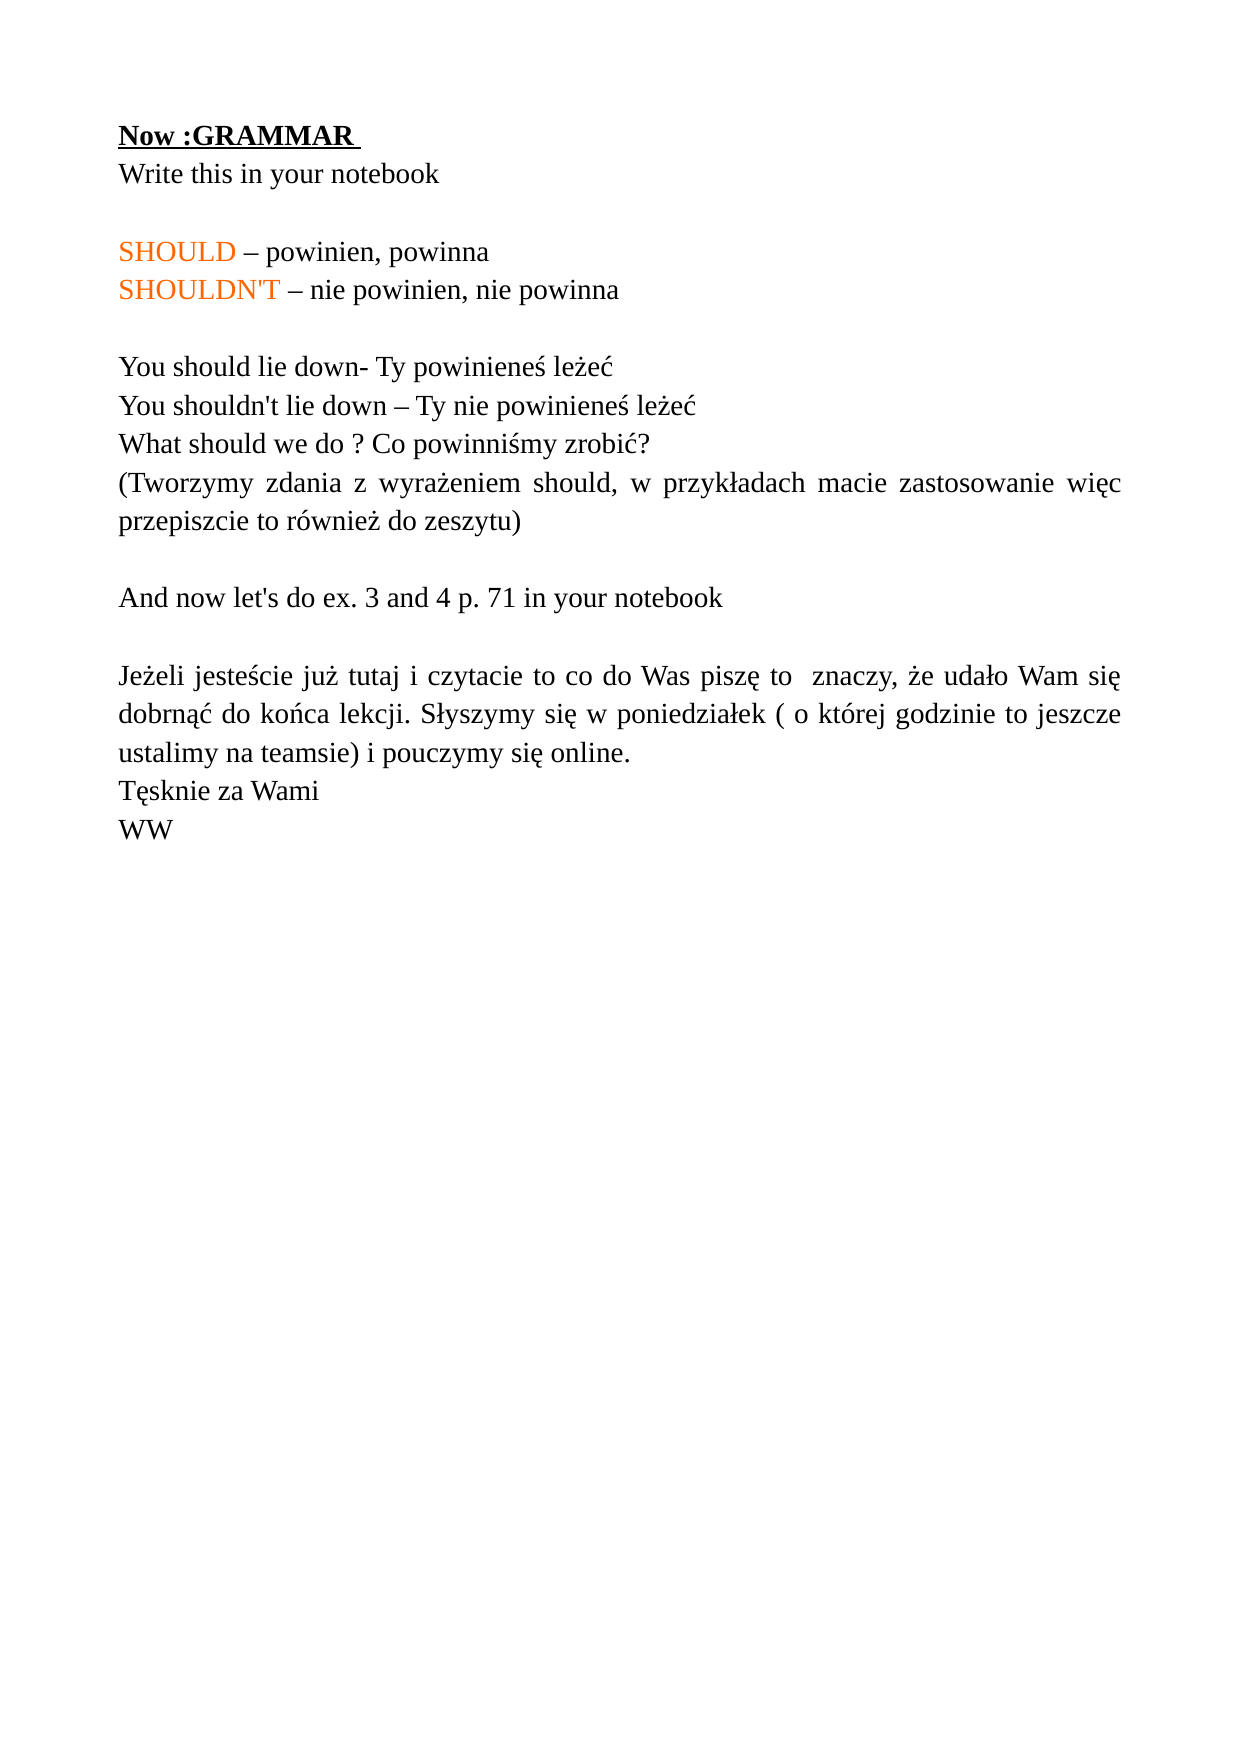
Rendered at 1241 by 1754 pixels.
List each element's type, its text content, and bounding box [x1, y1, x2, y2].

text Now :GRAMMAR [118, 118, 1122, 152]
text Tęsknie za Wami [118, 773, 1122, 807]
text You should lie down- Ty powinieneś leżeć [118, 349, 1122, 383]
text Jeżeli jesteście już tutaj i czytacie to co do Was piszę to znaczy, że udało Wam się dobrnąć do końca lekcji. Słyszymy się w poniedziałek ( o której godzinie to jeszcze ustalimy na teamsie) i pouczymy się online. [118, 658, 1122, 768]
text Write this in your notebook [118, 157, 1122, 190]
text (Tworzymy zdania z wyrażeniem should, w przykładach macie zastosowanie więc przepiszcie to również do zeszytu) [118, 465, 1122, 537]
text What should we do ? Co powinniśmy zrobić? [118, 426, 1122, 460]
text And now let's do ex. 3 and 4 p. 71 in your notebook [118, 581, 1122, 614]
text SHOULDN'T – nie powinien, nie powinna [118, 272, 1122, 306]
text WW [118, 812, 1122, 845]
text You shouldn't lie down – Ty nie powinieneś leżeć [118, 388, 1122, 421]
text SHOULD – powinien, powinna [118, 234, 1122, 267]
